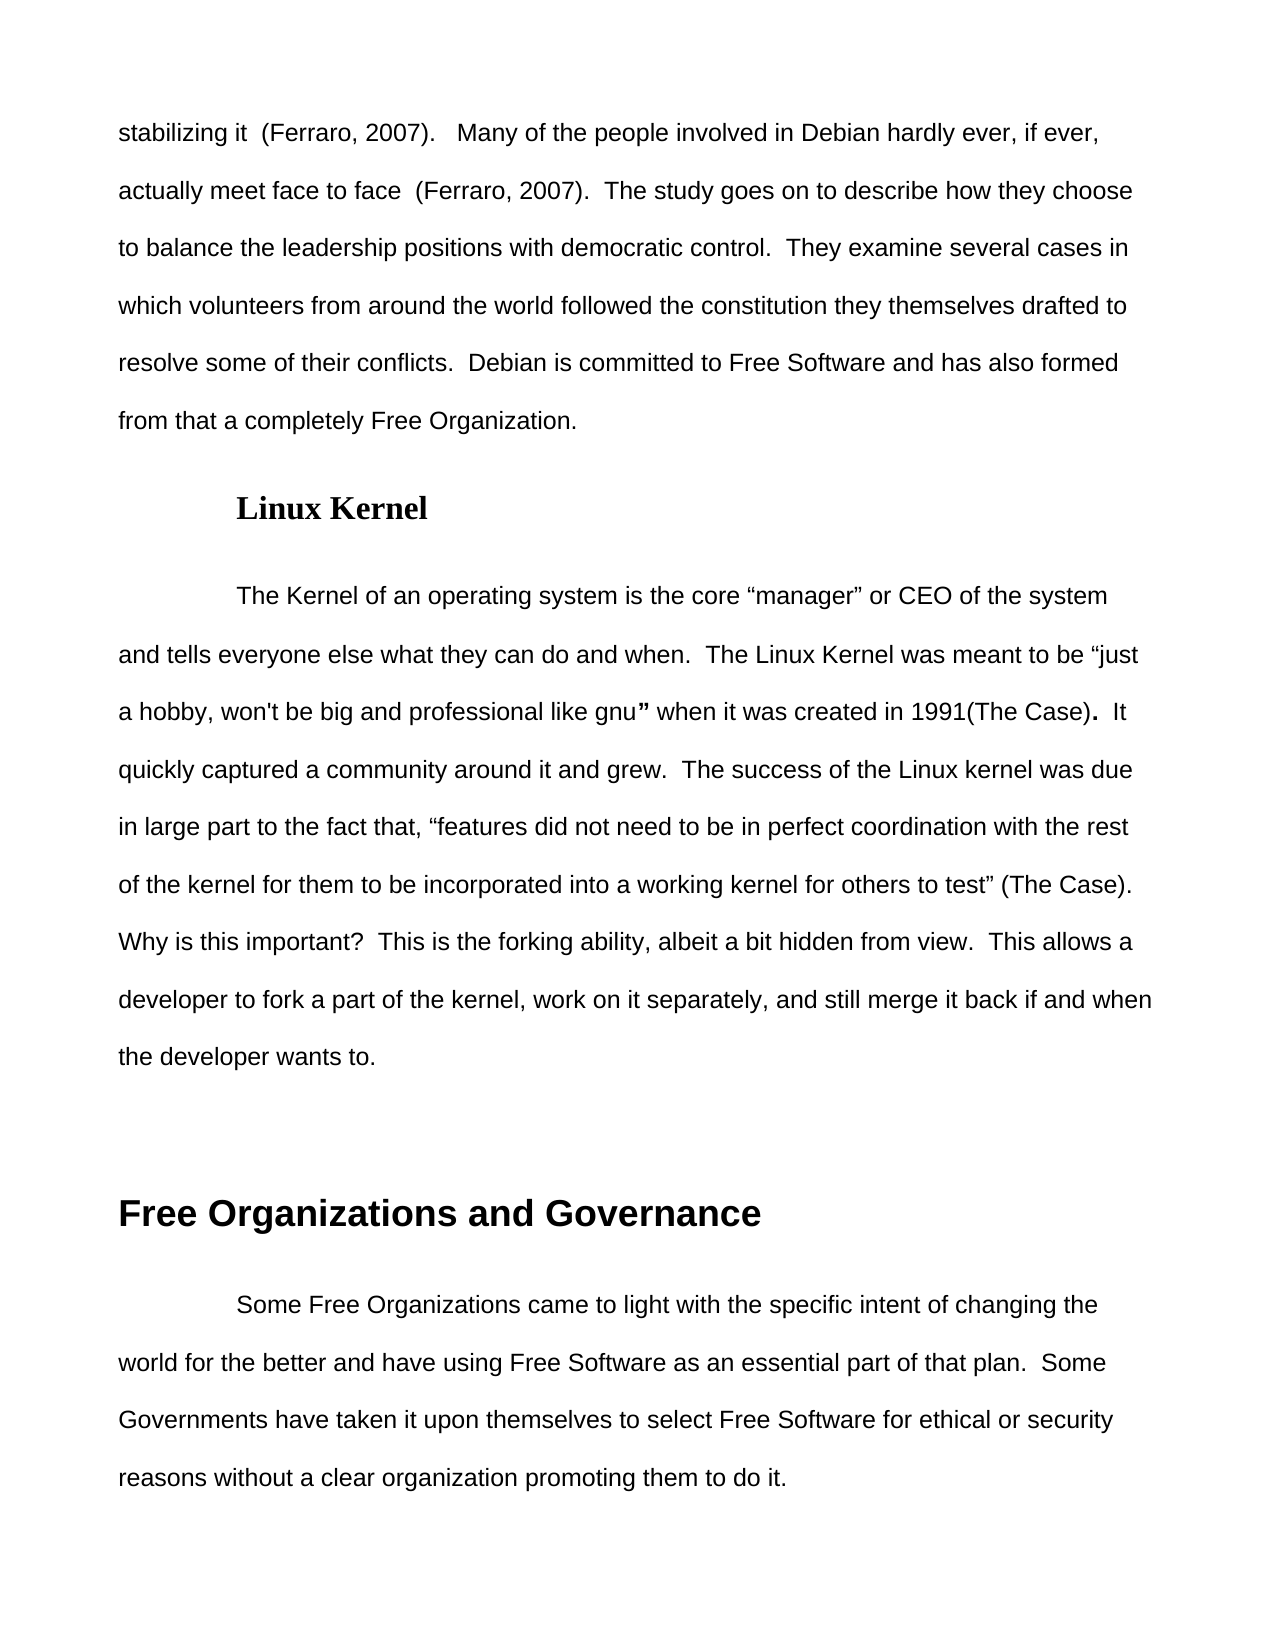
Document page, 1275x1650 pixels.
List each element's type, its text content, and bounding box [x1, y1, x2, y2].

text Some Free Organizations came to light with the specific intent of changing the world for the better and have using Free Software as an essential part of that plan. Some Governments have taken it upon themselves to select Free Software for ethical or security reasons without a clear organization promoting them to do it. [118, 1290, 1157, 1492]
subtitle Free Organizations and Governance [118, 1192, 1157, 1235]
text The Kernel of an operating system is the core “manager” or CEO of the system and tells everyone else what they can do and when. The Linux Kernel was meant to be “just a hobby, won't be big and professional like gnu” when it was created in 1991(The Case). It quickly captured a community around it and grew. The success of the Linux kernel was due in large part to the fact that, “features did not need to be in perfect coordination with the rest of the kernel for them to be incorporated into a working kernel for others to test” (The Case). Why is this important? This is the forking ability, albeit a bit hidden from view. This allows a developer to fork a part of the kernel, work on it separately, and still merge it back if and when the developer wants to. [118, 577, 1157, 1071]
subtitle Linux Kernel [118, 488, 1157, 526]
text stabilizing it (Ferraro, 2007). Many of the people involved in Debian hardly ever, if ever, actually meet face to face (Ferraro, 2007). The study goes on to describe how they choose to balance the leadership positions with democratic control. They examine several cases in which volunteers from around the world followed the constitution they themselves drafted to resolve some of their conflicts. Debian is committed to Free Software and has also formed from that a completely Free Organization. [118, 118, 1157, 434]
